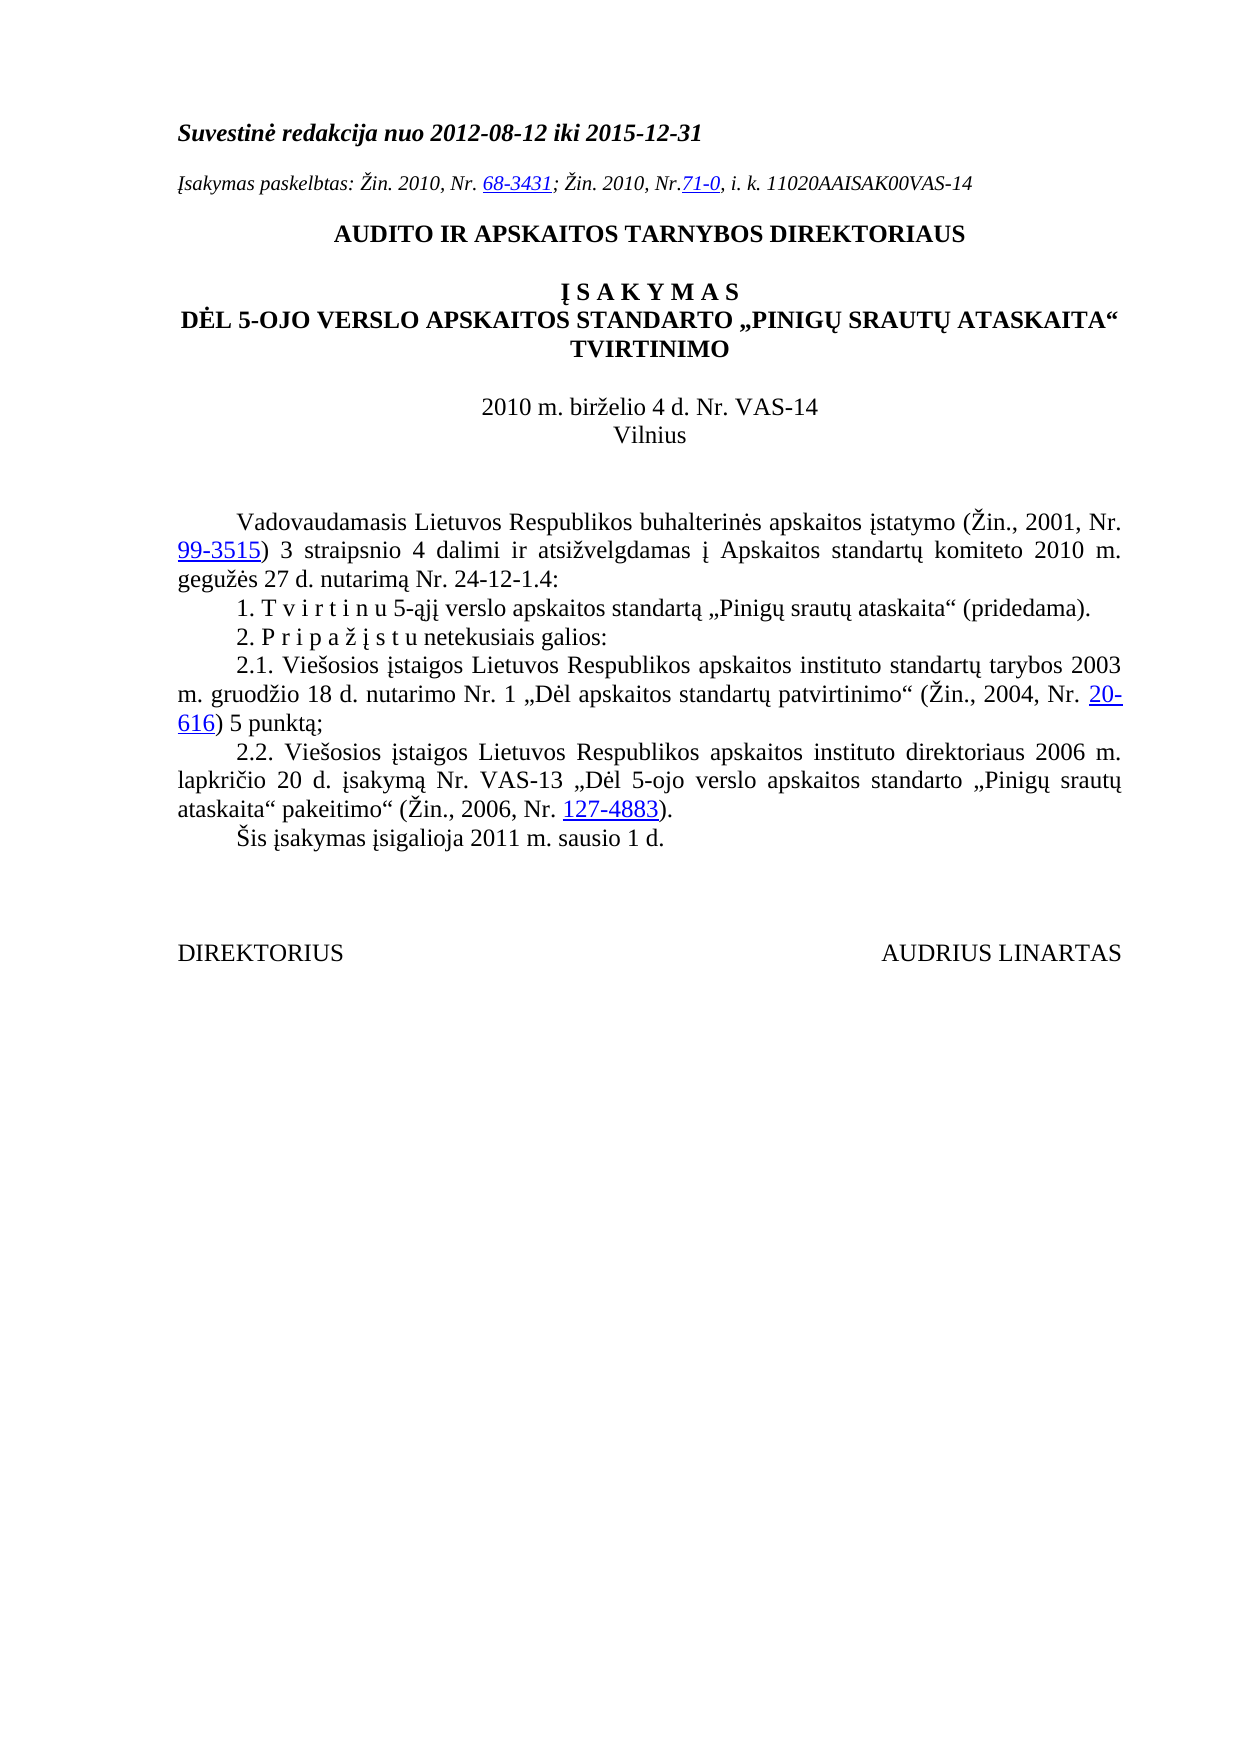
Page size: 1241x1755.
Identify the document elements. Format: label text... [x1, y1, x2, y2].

text 1. T v i r t i n u 5-ąjį verslo apskaitos standartą „Pinigų srautų ataskaita“ (pridedama). [177, 593, 1122, 622]
text 2.1. Viešosios įstaigos Lietuvos Respublikos apskaitos instituto standartų tarybos 2003 m. gruodžio 18 d. nutarimo Nr. 1 „Dėl apskaitos standartų patvirtinimo“ (Žin., 2004, Nr. 20-616) 5 punktą; [177, 650, 1122, 737]
text Įsakymas paskelbtas: Žin. 2010, Nr. 68-3431; Žin. 2010, Nr.71-0, i. k. 11020AAISAK00VAS-14 [177, 171, 1122, 195]
text Šis įsakymas įsigalioja 2011 m. sausio 1 d. [177, 823, 1122, 852]
text 2.2. Viešosios įstaigos Lietuvos Respublikos apskaitos instituto direktoriaus 2006 m. lapkričio 20 d. įsakymą Nr. VAS-13 „Dėl 5-ojo verslo apskaitos standarto „Pinigų srautų ataskaita“ pakeitimo“ (Žin., 2006, Nr. 127-4883). [177, 737, 1122, 823]
text 2010 m. birželio 4 d. Nr. VAS-14 [177, 392, 1122, 420]
text DĖL 5-OJO VERSLO APSKAITOS STANDARTO „PINIGŲ SRAUTŲ ATASKAITA“ TVIRTINIMO [177, 305, 1122, 363]
text Į S A K Y M A S [177, 277, 1122, 305]
text Direktorius Audrius Linartas [177, 938, 1122, 967]
text Suvestinė redakcija nuo 2012-08-12 iki 2015-12-31 [177, 118, 1122, 147]
text AUDITO IR APSKAITOS TARNYBOS DIREKTORIAUS [177, 219, 1122, 248]
text Vilnius [177, 420, 1122, 449]
text 2. P r i p a ž į s t u netekusiais galios: [177, 622, 1122, 650]
text Vadovaudamasis Lietuvos Respublikos buhalterinės apskaitos įstatymo (Žin., 2001, Nr. 99-3515) 3 straipsnio 4 dalimi ir atsižvelgdamas į Apskaitos standartų komiteto 2010 m. gegužės 27 d. nutarimą Nr. 24-12-1.4: [177, 507, 1122, 593]
